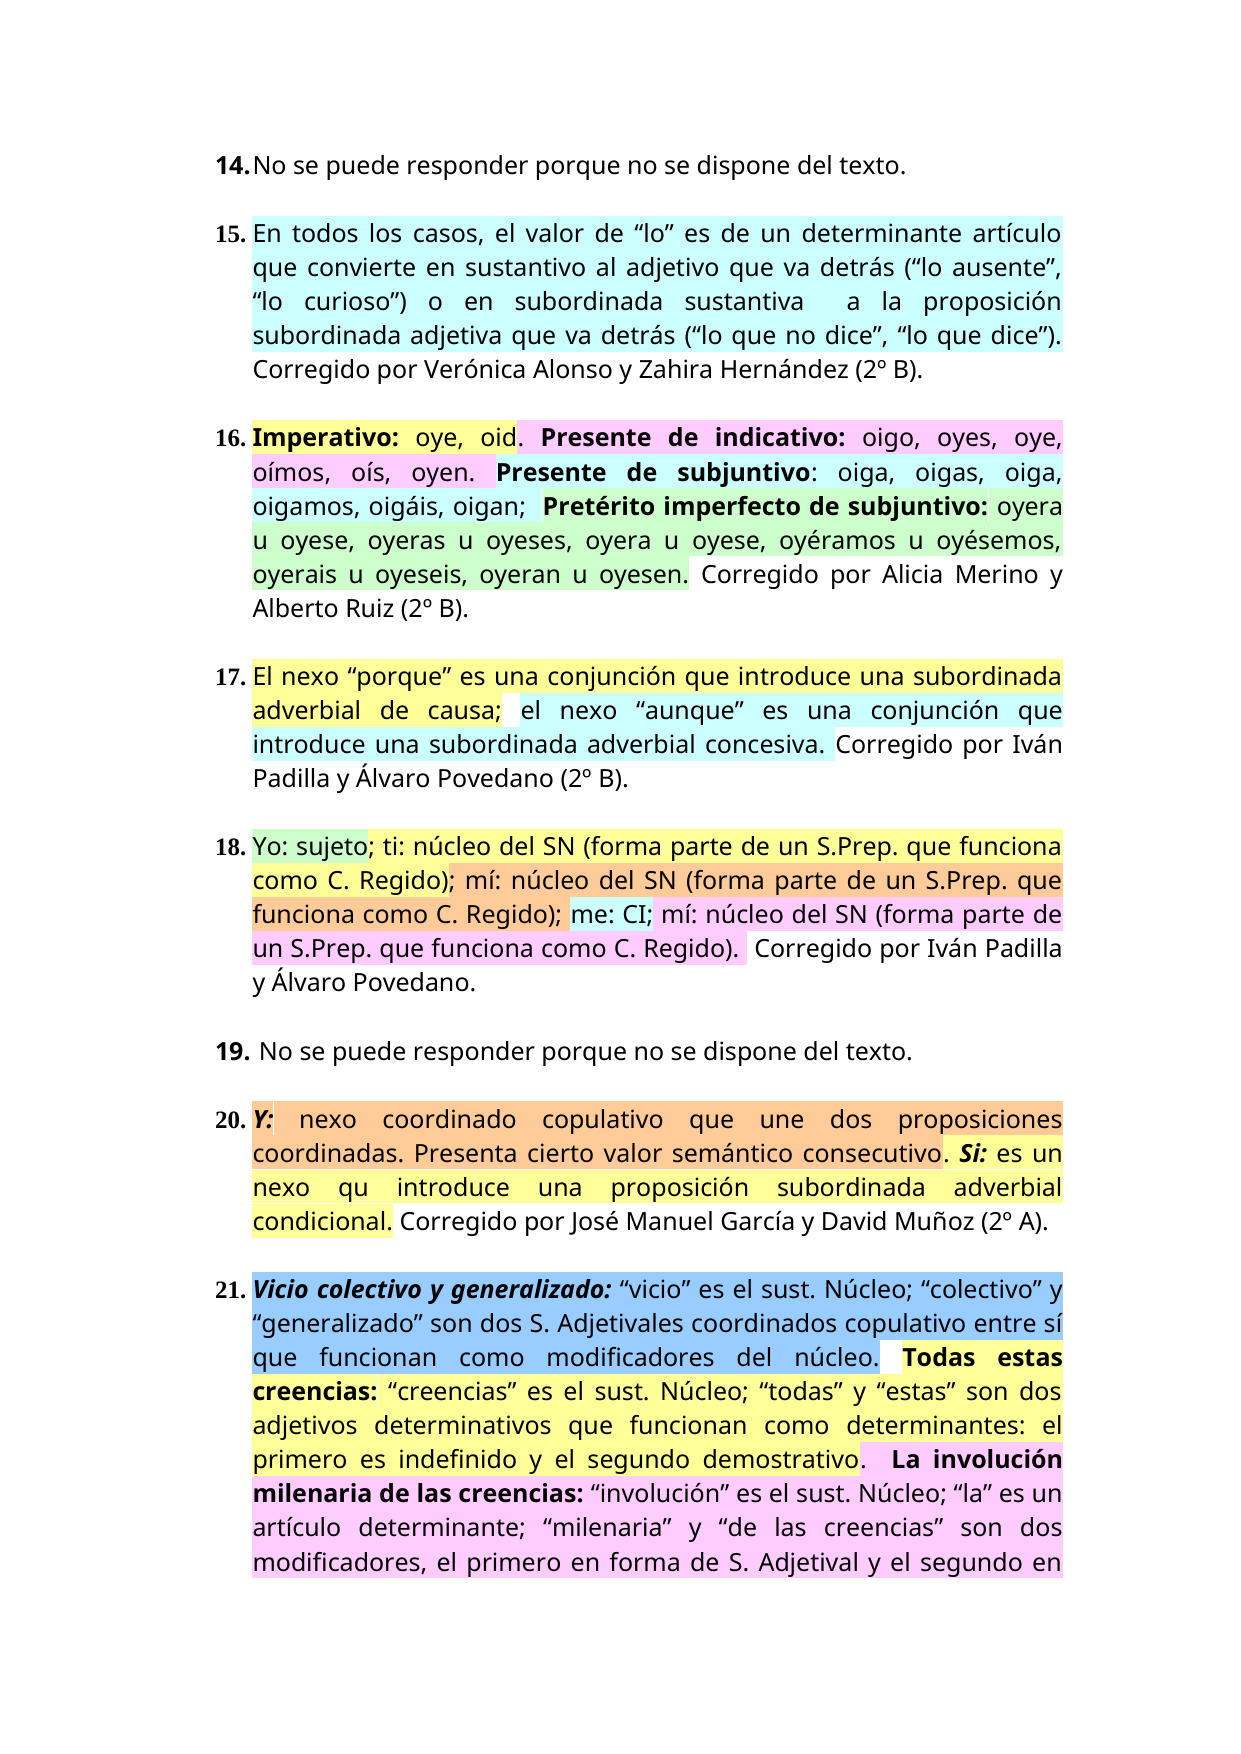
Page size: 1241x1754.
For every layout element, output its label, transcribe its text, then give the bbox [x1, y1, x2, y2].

list No se puede responder porque no se dispone del texto. [215, 1033, 1063, 1067]
list Y: nexo coordinado copulativo que une dos proposiciones coordinadas. Presenta cierto valor semántico consecutivo. Si: es un nexo qu introduce una proposición subordinada adverbial condicional. Corregido por José Manuel García y David Muñoz (2º A). [215, 1101, 1063, 1238]
list No se puede responder porque no se dispone del texto. [215, 148, 1063, 182]
list Yo: sujeto; ti: núcleo del SN (forma parte de un S.Prep. que funciona como C. Regido); mí: núcleo del SN (forma parte de un S.Prep. que funciona como C. Regido); me: CI; mí: núcleo del SN (forma parte de un S.Prep. que funciona como C. Regido). Corregido por Iván Padilla y Álvaro Povedano. [215, 829, 1063, 999]
list El nexo “porque” es una conjunción que introduce una subordinada adverbial de causa; el nexo “aunque” es una conjunción que introduce una subordinada adverbial concesiva. Corregido por Iván Padilla y Álvaro Povedano (2º B). [215, 658, 1063, 795]
list Imperativo: oye, oid. Presente de indicativo: oigo, oyes, oye, oímos, oís, oyen. Presente de subjuntivo: oiga, oigas, oiga, oigamos, oigáis, oigan; Pretérito imperfecto de subjuntivo: oyera u oyese, oyeras u oyeses, oyera u oyese, oyéramos u oyésemos, oyerais u oyeseis, oyeran u oyesen. Corregido por Alicia Merino y Alberto Ruiz (2º B). [215, 420, 1063, 624]
list En todos los casos, el valor de “lo” es de un determinante artículo que convierte en sustantivo al adjetivo que va detrás (“lo ausente”, “lo curioso”) o en subordinada sustantiva a la proposición subordinada adjetiva que va detrás (“lo que no dice”, “lo que dice”). Corregido por Verónica Alonso y Zahira Hernández (2º B). [215, 216, 1063, 386]
list Vicio colectivo y generalizado: “vicio” es el sust. Núcleo; “colectivo” y “generalizado” son dos S. Adjetivales coordinados copulativo entre sí que funcionan como modificadores del núcleo. Todas estas creencias: “creencias” es el sust. Núcleo; “todas” y “estas” son dos adjetivos determinativos que funcionan como determinantes: el primero es indefinido y el segundo demostrativo. La involución milenaria de las creencias: “involución” es el sust. Núcleo; “la” es un artículo determinante; “milenaria” y “de las creencias” son dos modificadores, el primero en forma de S. Adjetival y el segundo en [215, 1272, 1063, 1578]
